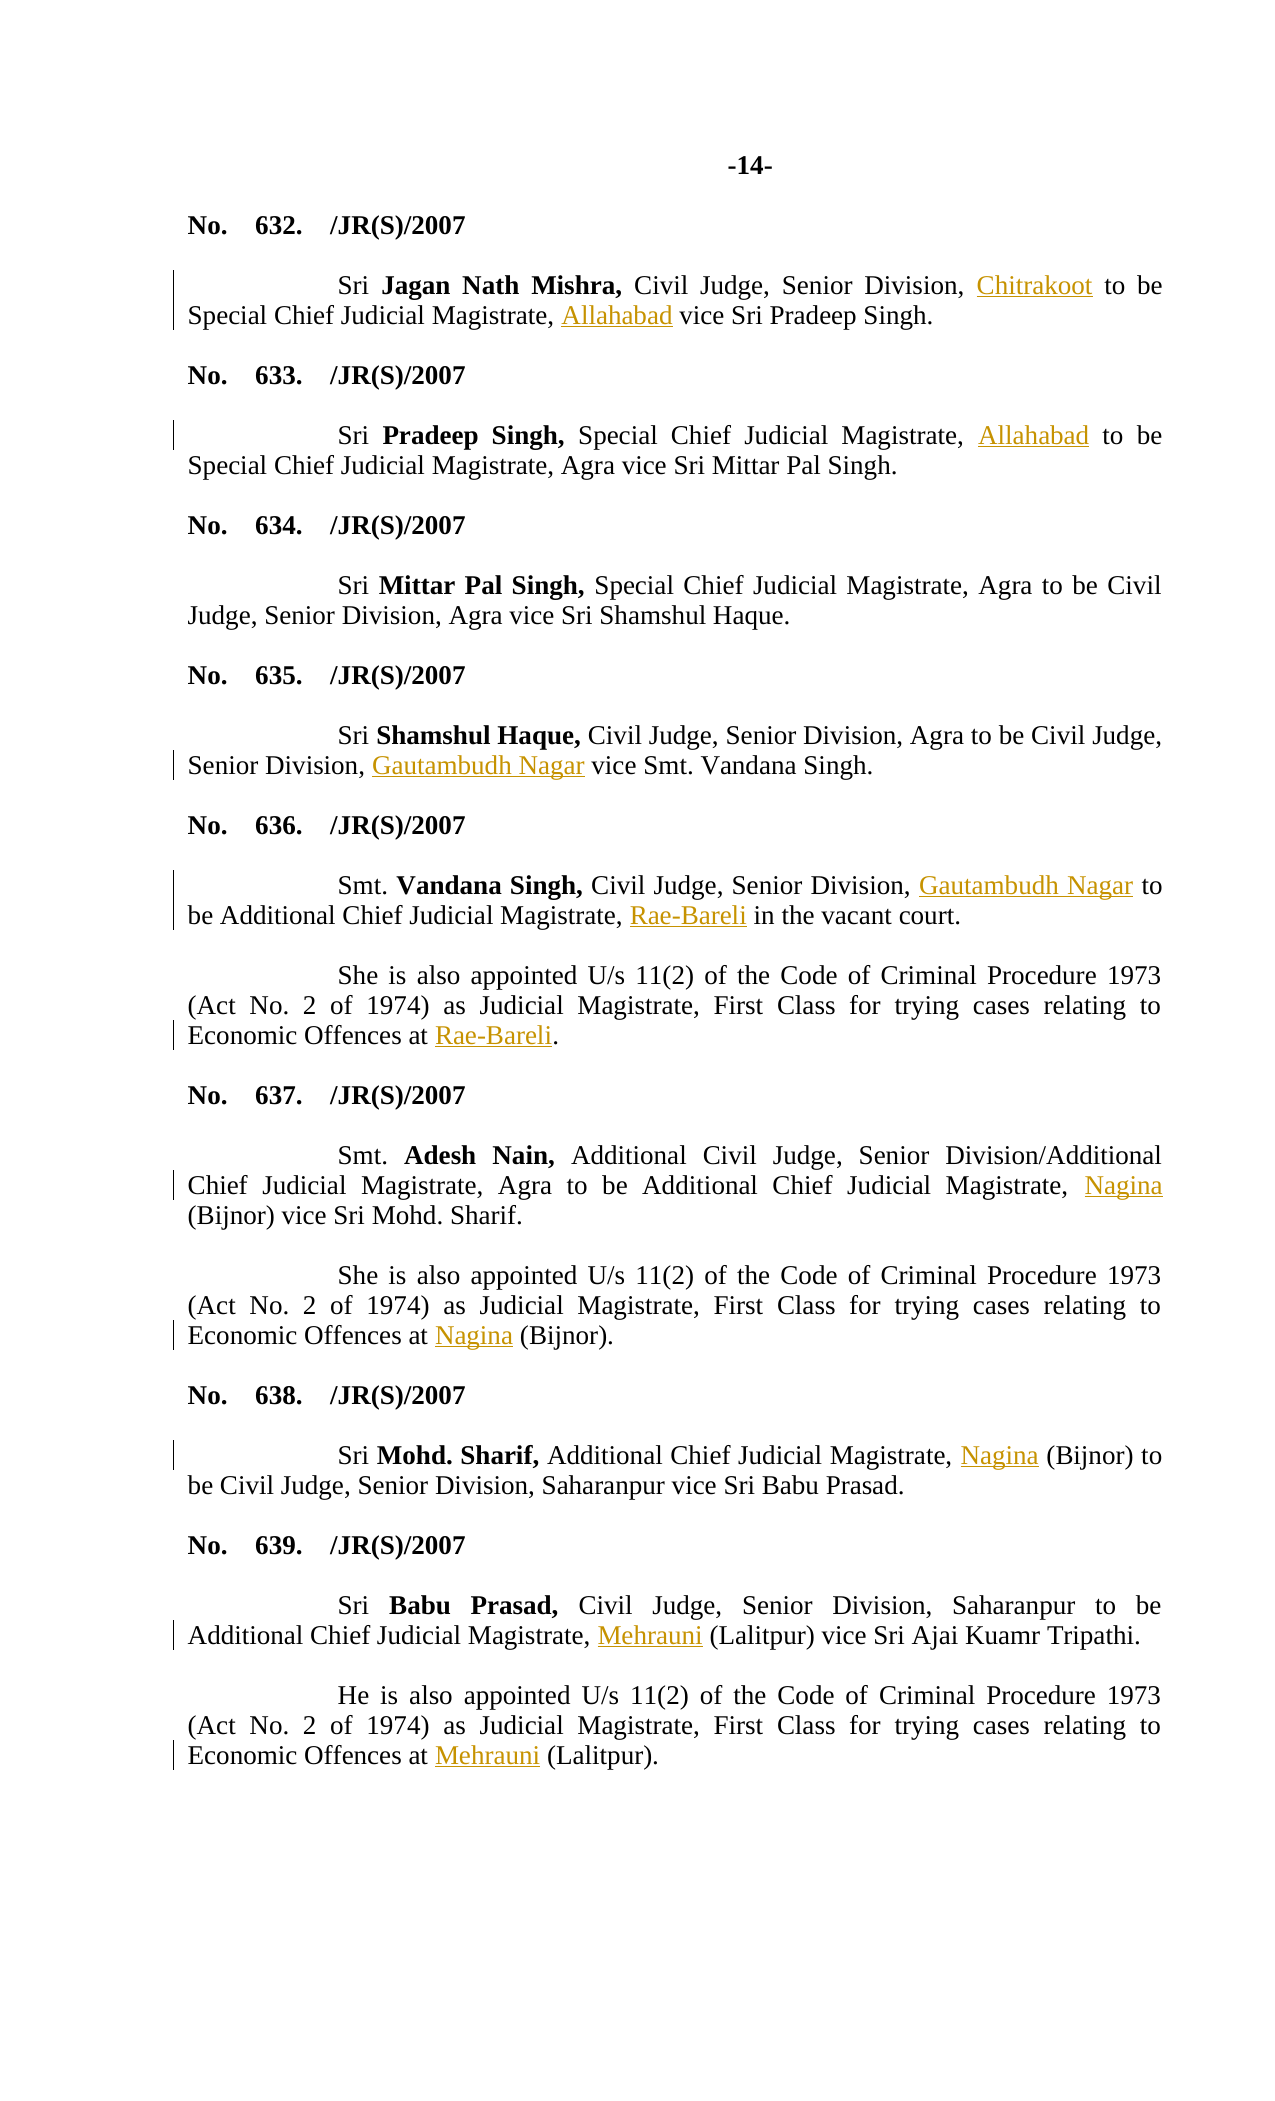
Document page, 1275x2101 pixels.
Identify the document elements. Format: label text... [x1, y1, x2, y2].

text Smt. Vandana Singh, Civil Judge, Senior Division, Gautambudh Nagar to be Additional Chief Judicial Magistrate, Rae-Bareli in the vacant court. [187, 870, 1162, 930]
text She is also appointed U/s 11(2) of the Code of Criminal Procedure 1973 (Act No. 2 of 1974) as Judicial Magistrate, First Class for trying cases relating to Economic Offences at Rae-Bareli. [187, 960, 1162, 1050]
table_header No. [176, 810, 244, 840]
table_header No. [176, 1080, 244, 1110]
table_header No. [176, 510, 244, 540]
text Sri Pradeep Singh, Special Chief Judicial Magistrate, Allahabad to be Special Chief Judicial Magistrate, Agra vice Sri Mittar Pal Singh. [187, 420, 1162, 480]
text -14- [187, 150, 1162, 180]
table_header /JR(S)/2007 [319, 360, 477, 390]
text He is also appointed U/s 11(2) of the Code of Criminal Procedure 1973 (Act No. 2 of 1974) as Judicial Magistrate, First Class for trying cases relating to Economic Offences at Mehrauni (Lalitpur). [187, 1680, 1162, 1770]
table_header [244, 1080, 319, 1110]
table_header No. [176, 1380, 244, 1410]
text Sri Shamshul Haque, Civil Judge, Senior Division, Agra to be Civil Judge, Senior Division, Gautambudh Nagar vice Smt. Vandana Singh. [187, 720, 1162, 780]
table_header /JR(S)/2007 [319, 210, 477, 240]
table_header No. [176, 660, 244, 690]
text Sri Mohd. Sharif, Additional Chief Judicial Magistrate, Nagina (Bijnor) to be Civil Judge, Senior Division, Saharanpur vice Sri Babu Prasad. [187, 1440, 1162, 1500]
table_header /JR(S)/2007 [319, 810, 477, 840]
table_header [244, 810, 319, 840]
table_header [244, 660, 319, 690]
table_header No. [176, 360, 244, 390]
table_header No. [176, 210, 244, 240]
table_header /JR(S)/2007 [319, 510, 477, 540]
table_header /JR(S)/2007 [319, 1380, 477, 1410]
table_header [244, 360, 319, 390]
table_header [244, 510, 319, 540]
table_header /JR(S)/2007 [319, 660, 477, 690]
table_header [244, 1380, 319, 1410]
table_header [244, 1530, 319, 1560]
text Sri Babu Prasad, Civil Judge, Senior Division, Saharanpur to be Additional Chief Judicial Magistrate, Mehrauni (Lalitpur) vice Sri Ajai Kuamr Tripathi. [187, 1590, 1162, 1650]
table_header [244, 210, 319, 240]
text Smt. Adesh Nain, Additional Civil Judge, Senior Division/Additional Chief Judicial Magistrate, Agra to be Additional Chief Judicial Magistrate, Nagina (Bijnor) vice Sri Mohd. Sharif. [187, 1140, 1162, 1230]
text Sri Jagan Nath Mishra, Civil Judge, Senior Division, Chitrakoot to be Special Chief Judicial Magistrate, Allahabad vice Sri Pradeep Singh. [187, 270, 1162, 330]
text Sri Mittar Pal Singh, Special Chief Judicial Magistrate, Agra to be Civil Judge, Senior Division, Agra vice Sri Shamshul Haque. [187, 570, 1162, 630]
table_header /JR(S)/2007 [319, 1530, 477, 1560]
table_header /JR(S)/2007 [319, 1080, 477, 1110]
text She is also appointed U/s 11(2) of the Code of Criminal Procedure 1973 (Act No. 2 of 1974) as Judicial Magistrate, First Class for trying cases relating to Economic Offences at Nagina (Bijnor). [187, 1260, 1162, 1350]
table_header No. [176, 1530, 244, 1560]
